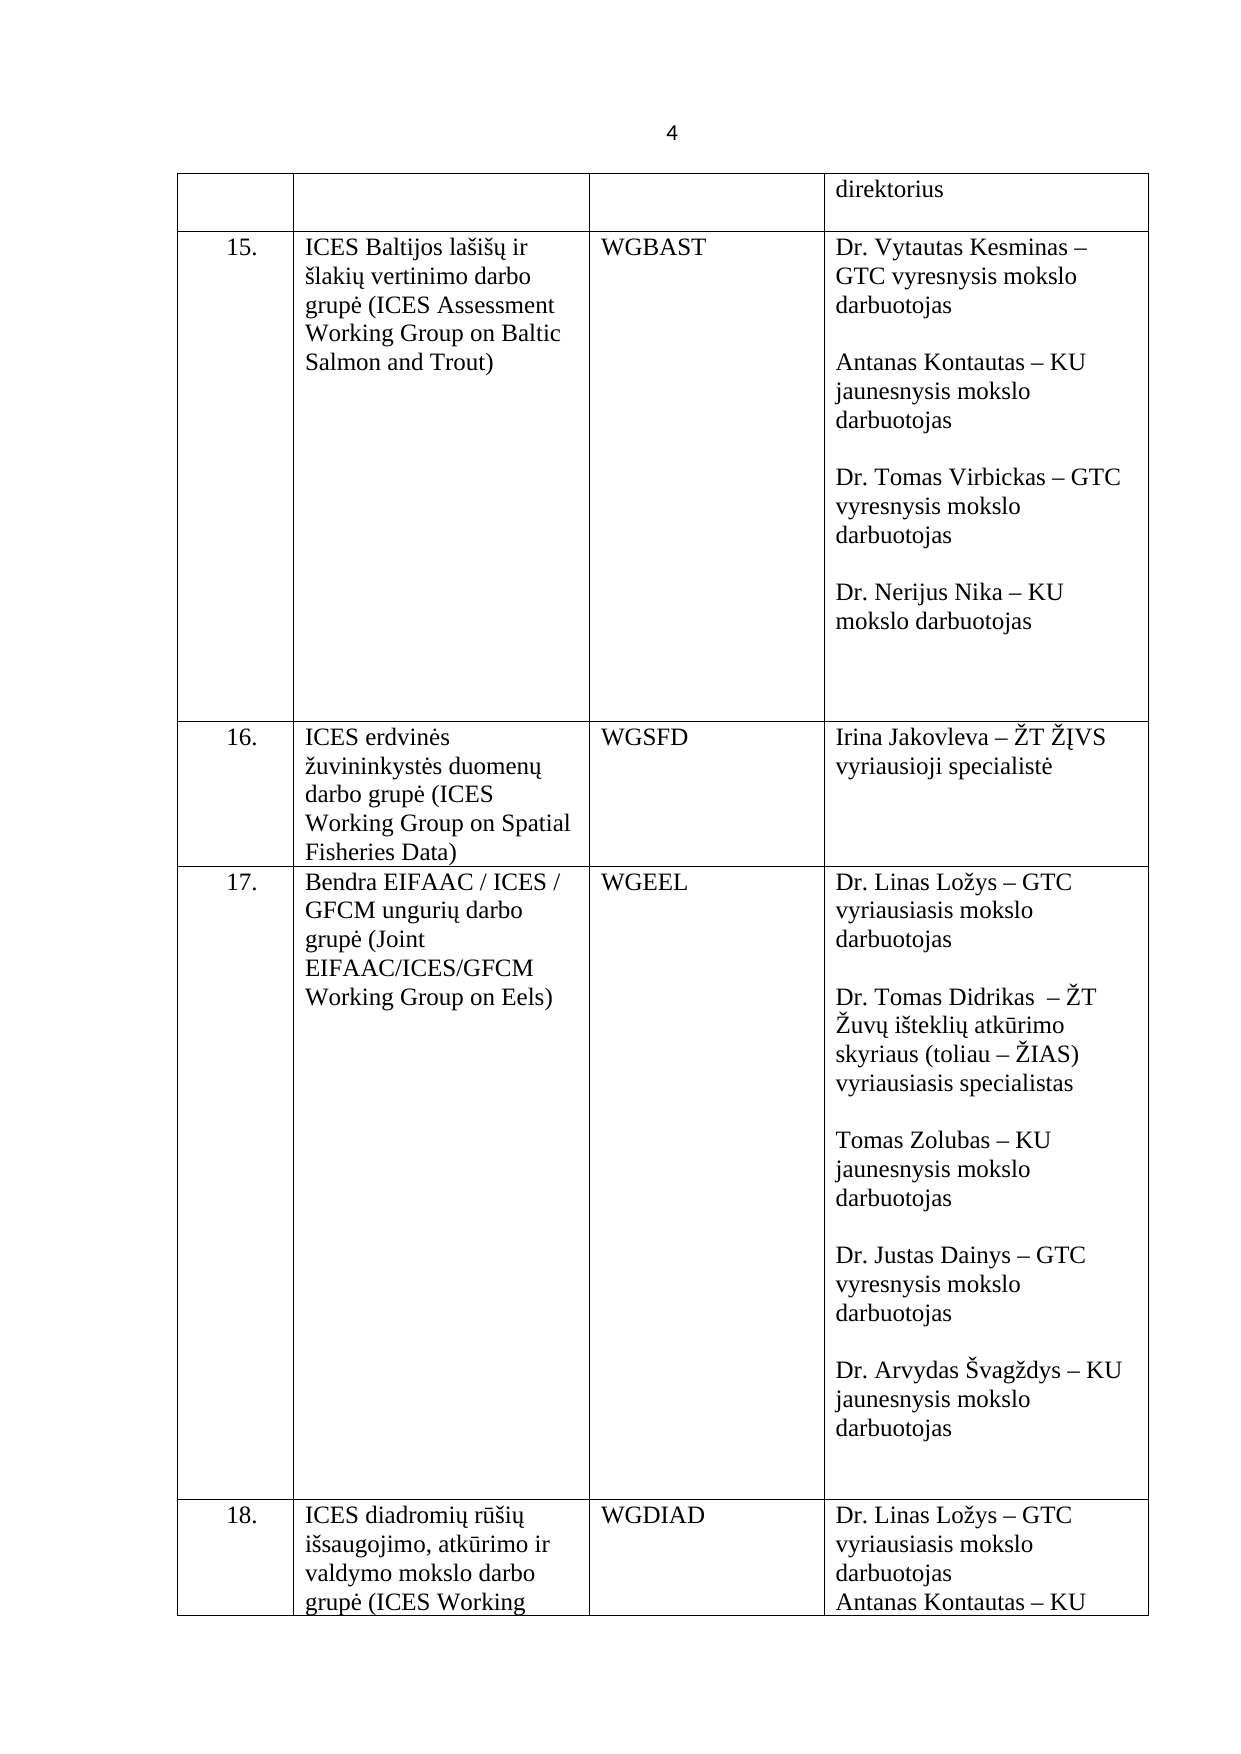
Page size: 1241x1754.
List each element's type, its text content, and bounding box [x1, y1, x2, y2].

table_cell WGEEL [590, 867, 824, 1499]
table_cell Dr. Linas Ložys – GTC vyriausiasis mokslo darbuotojas Antanas Kontautas – KU [825, 1500, 1148, 1615]
table_cell direktorius [825, 174, 1148, 231]
table_cell 16. [178, 722, 293, 866]
table_cell WGDIAD [590, 1500, 824, 1615]
table_cell [590, 174, 824, 231]
table_cell WGSFD [590, 722, 824, 866]
table_cell Dr. Vytautas Kesminas – GTC vyresnysis mokslo darbuotojas Antanas Kontautas – KU jaunesnysis mokslo darbuotojas Dr. Tomas Virbickas – GTC vyresnysis mokslo darbuotojas Dr. Nerijus Nika – KU mokslo darbuotojas [825, 232, 1148, 721]
table_cell [294, 174, 589, 231]
table_cell ICES Baltijos lašišų ir šlakių vertinimo darbo grupė (ICES Assessment Working Group on Baltic Salmon and Trout) [294, 232, 589, 721]
table_cell 17. [178, 867, 293, 1499]
table_cell Bendra EIFAAC / ICES / GFCM ungurių darbo grupė (Joint EIFAAC/ICES/GFCM Working Group on Eels) [294, 867, 589, 1499]
table_cell Irina Jakovleva – ŽT ŽĮVS vyriausioji specialistė [825, 722, 1148, 866]
table_cell ICES erdvinės žuvininkystės duomenų darbo grupė (ICES Working Group on Spatial Fisheries Data) [294, 722, 589, 866]
table_cell Dr. Linas Ložys – GTC vyriausiasis mokslo darbuotojas Dr. Tomas Didrikas – ŽT Žuvų išteklių atkūrimo skyriaus (toliau – ŽIAS) vyriausiasis specialistas Tomas Zolubas – KU jaunesnysis mokslo darbuotojas Dr. Justas Dainys – GTC vyresnysis mokslo darbuotojas Dr. Arvydas Švagždys – KU jaunesnysis mokslo darbuotojas [825, 867, 1148, 1499]
table_cell 15. [178, 232, 293, 721]
table_cell 18. [178, 1500, 293, 1615]
table_cell ICES diadromių rūšių išsaugojimo, atkūrimo ir valdymo mokslo darbo grupė (ICES Working [294, 1500, 589, 1615]
table_cell WGBAST [590, 232, 824, 721]
table_cell [178, 174, 293, 231]
